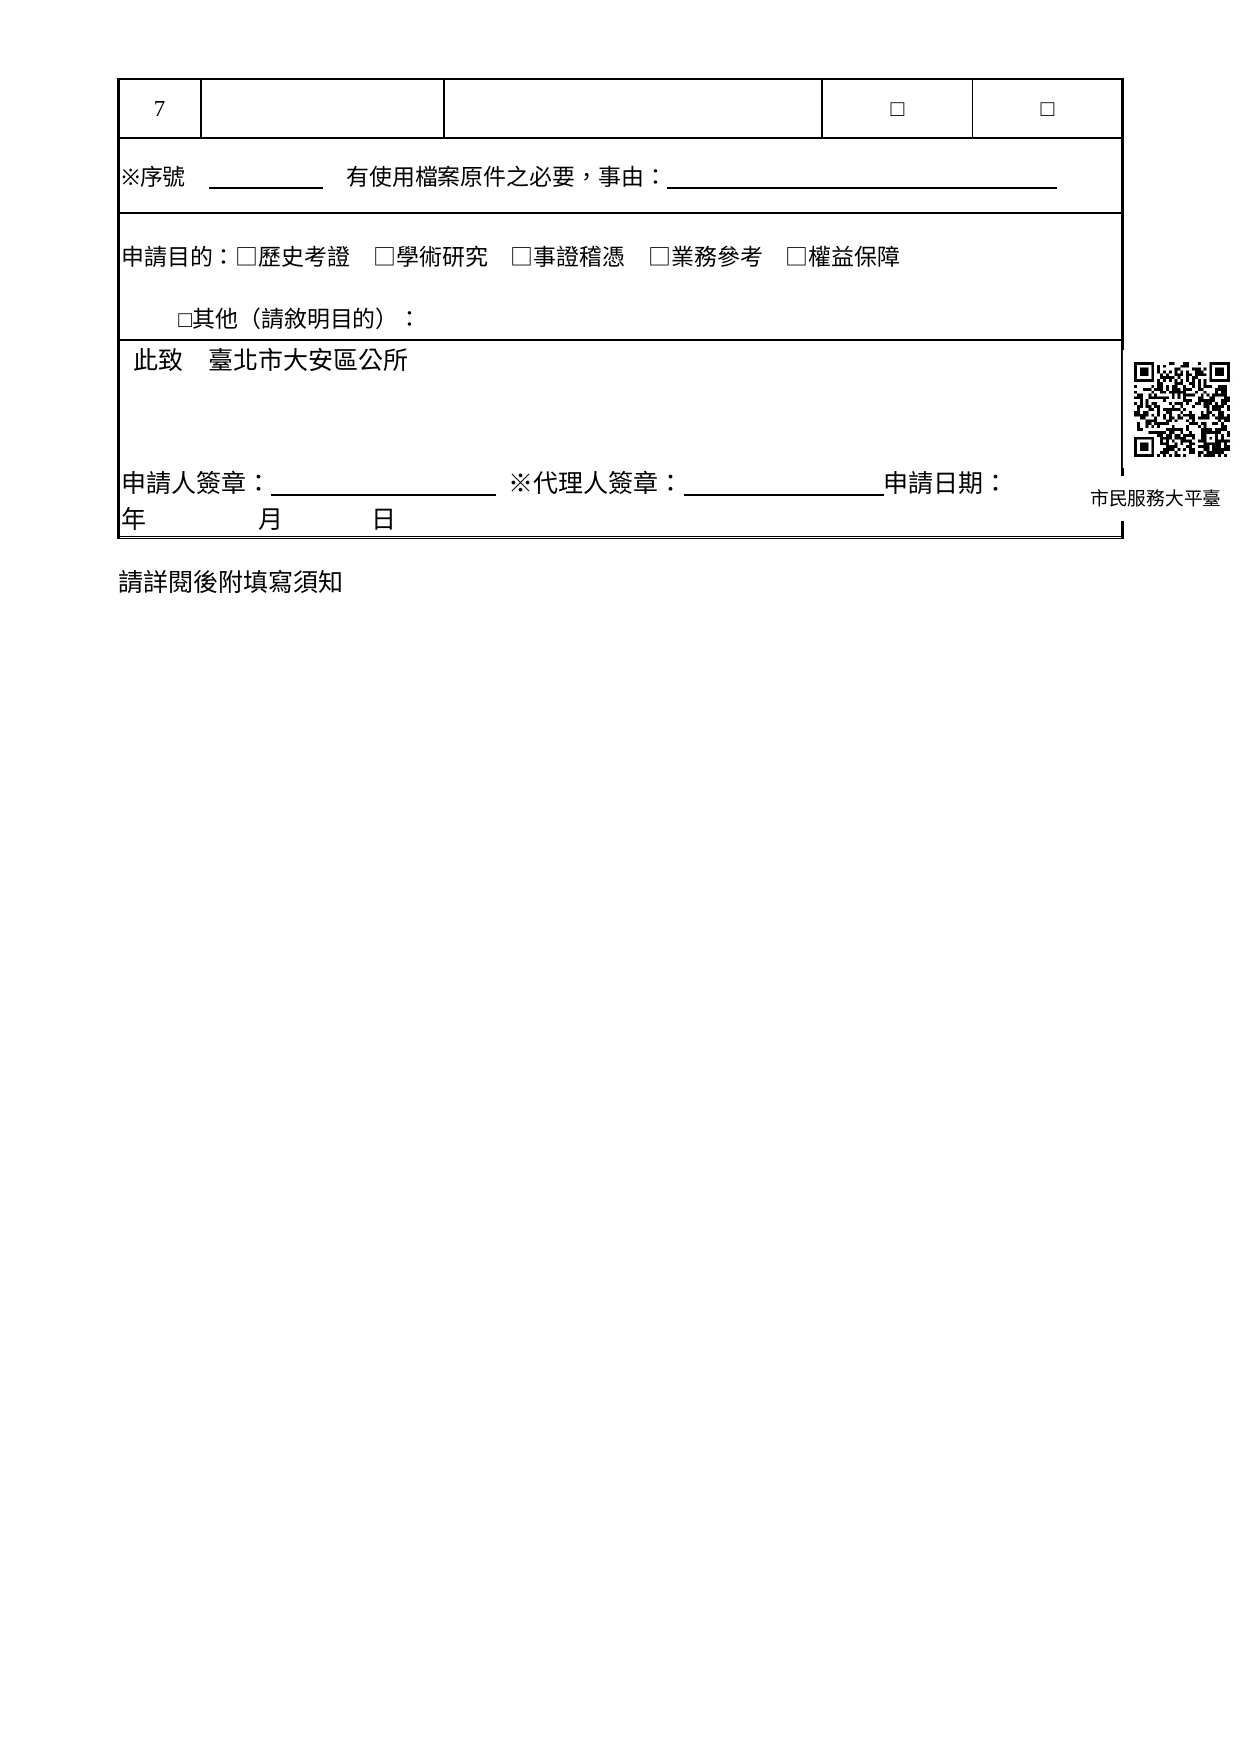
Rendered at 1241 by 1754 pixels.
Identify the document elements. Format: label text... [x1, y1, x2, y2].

table_cell [202, 80, 443, 137]
table_cell ※序號 有使用檔案原件之必要，事由： [120, 139, 1121, 212]
table_cell [445, 80, 821, 137]
table_cell 申請目的：□歷史考證 □學術研究 □事證稽憑 □業務參考 □權益保障 □其他（請敘明目的）： [120, 214, 1121, 339]
table_cell 7 [120, 80, 200, 137]
table_cell □ [823, 80, 972, 137]
table_cell 此致 臺北市大安區公所 申請人簽章： ※代理人簽章： 申請日期： 年 月 日 [120, 341, 1240, 536]
table_cell □ [973, 80, 1121, 137]
text 請詳閱後附填寫須知 [118, 539, 1122, 601]
